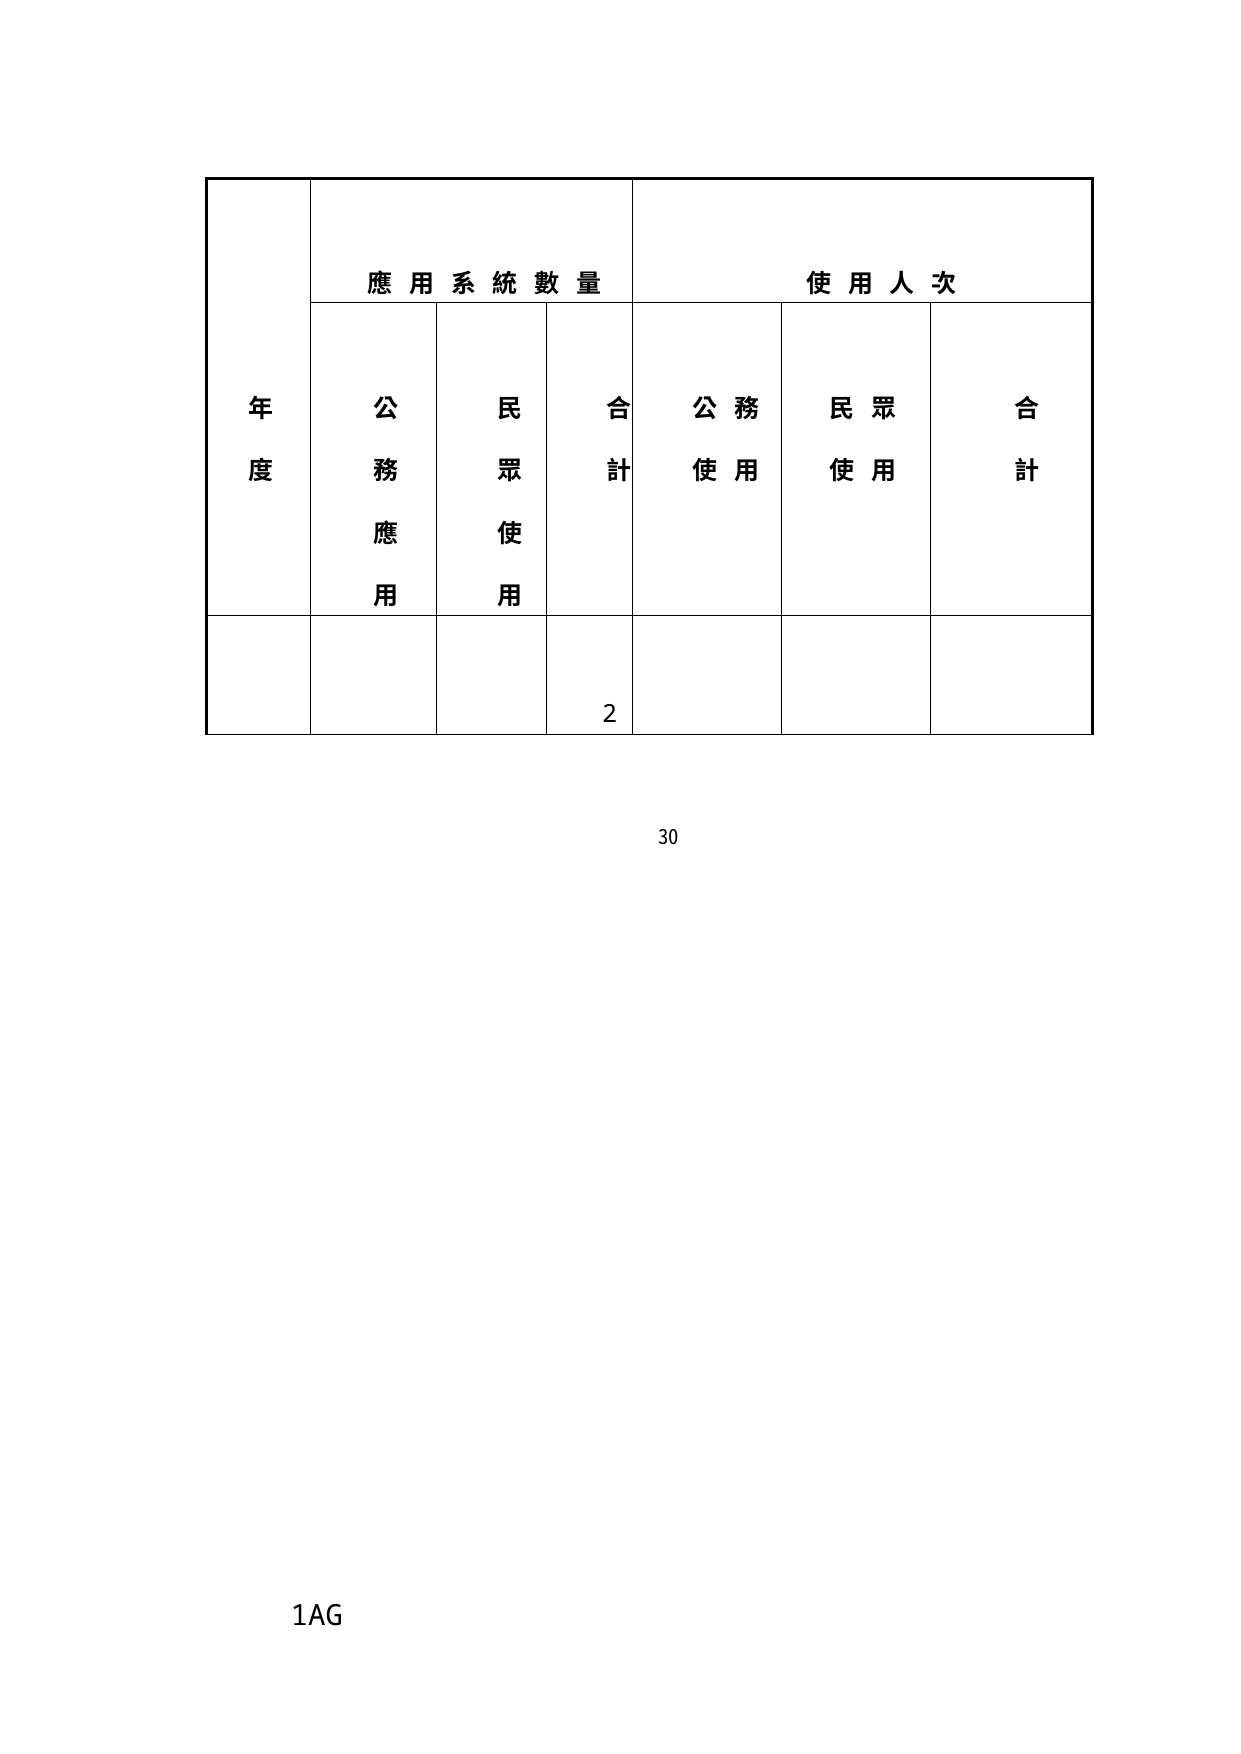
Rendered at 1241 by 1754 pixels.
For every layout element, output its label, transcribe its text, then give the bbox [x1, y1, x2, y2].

table_cell [437, 616, 546, 733]
table_header 應用系統數量 [311, 180, 632, 302]
table_cell 民眾使用 [437, 303, 546, 615]
table_cell 公務應用 [311, 303, 436, 615]
table_cell [208, 616, 310, 733]
table_cell 合 計 [931, 303, 1091, 615]
table_cell 合計 [547, 303, 632, 615]
table_header 使用人次 [633, 180, 1091, 302]
table_cell [633, 616, 781, 733]
table_cell 民眾使用 [782, 303, 930, 615]
table_header 年 度 [208, 180, 310, 615]
table_cell [931, 616, 1091, 733]
table_cell [782, 616, 930, 733]
table_cell 公務使用 [633, 303, 781, 615]
table_cell [311, 616, 436, 733]
table_cell 2 [547, 616, 632, 733]
